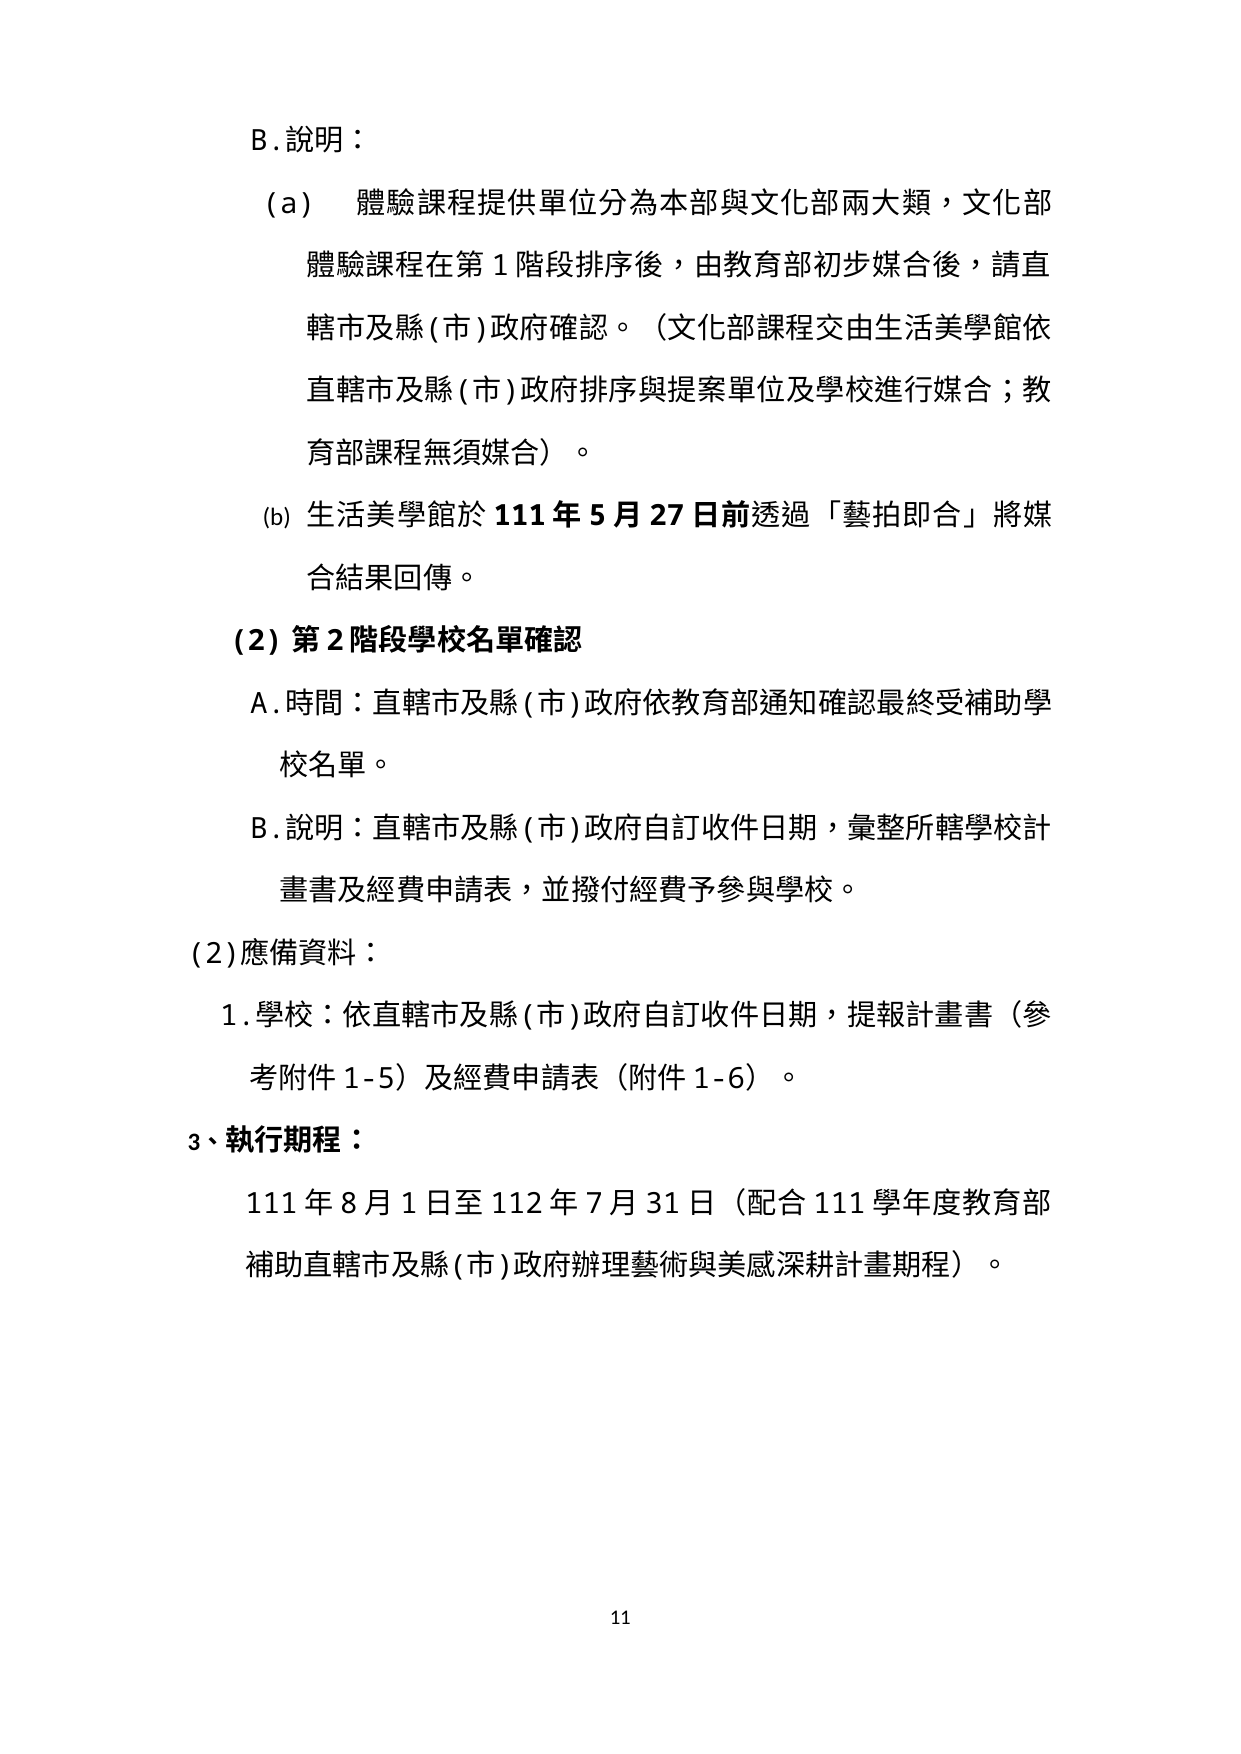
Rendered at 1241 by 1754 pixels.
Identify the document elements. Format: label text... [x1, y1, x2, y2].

list 第2階段學校名單確認 [230, 596, 1053, 659]
list 執行期程： [187, 1096, 1053, 1159]
list 應備資料： [187, 909, 1053, 971]
list 學校：依直轄市及縣(市)政府自訂收件日期，提報計畫書（參考附件1-5）及經費申請表（附件1-6）。 [220, 971, 1053, 1096]
list 說明： [250, 96, 1053, 159]
list 體驗課程提供單位分為本部與文化部兩大類，文化部體驗課程在第1階段排序後，由教育部初步媒合後，請直轄市及縣(市)政府確認。（文化部課程交由生活美學館依直轄市及縣(市)政府排序與提案單位及學校進行媒合；教育部課程無須媒合）。 [262, 159, 1053, 471]
list 時間：直轄市及縣(市)政府依教育部通知確認最終受補助學校名單。 [250, 659, 1053, 784]
text 111年8月1日至112年7月31日（配合111學年度教育部補助直轄市及縣(市)政府辦理藝術與美感深耕計畫期程）。 [245, 1159, 1053, 1284]
list 說明：直轄市及縣(市)政府自訂收件日期，彙整所轄學校計畫書及經費申請表，並撥付經費予參與學校。 [250, 784, 1053, 909]
list 生活美學館於111年5月27日前透過「藝拍即合」將媒合結果回傳。 [262, 471, 1053, 596]
